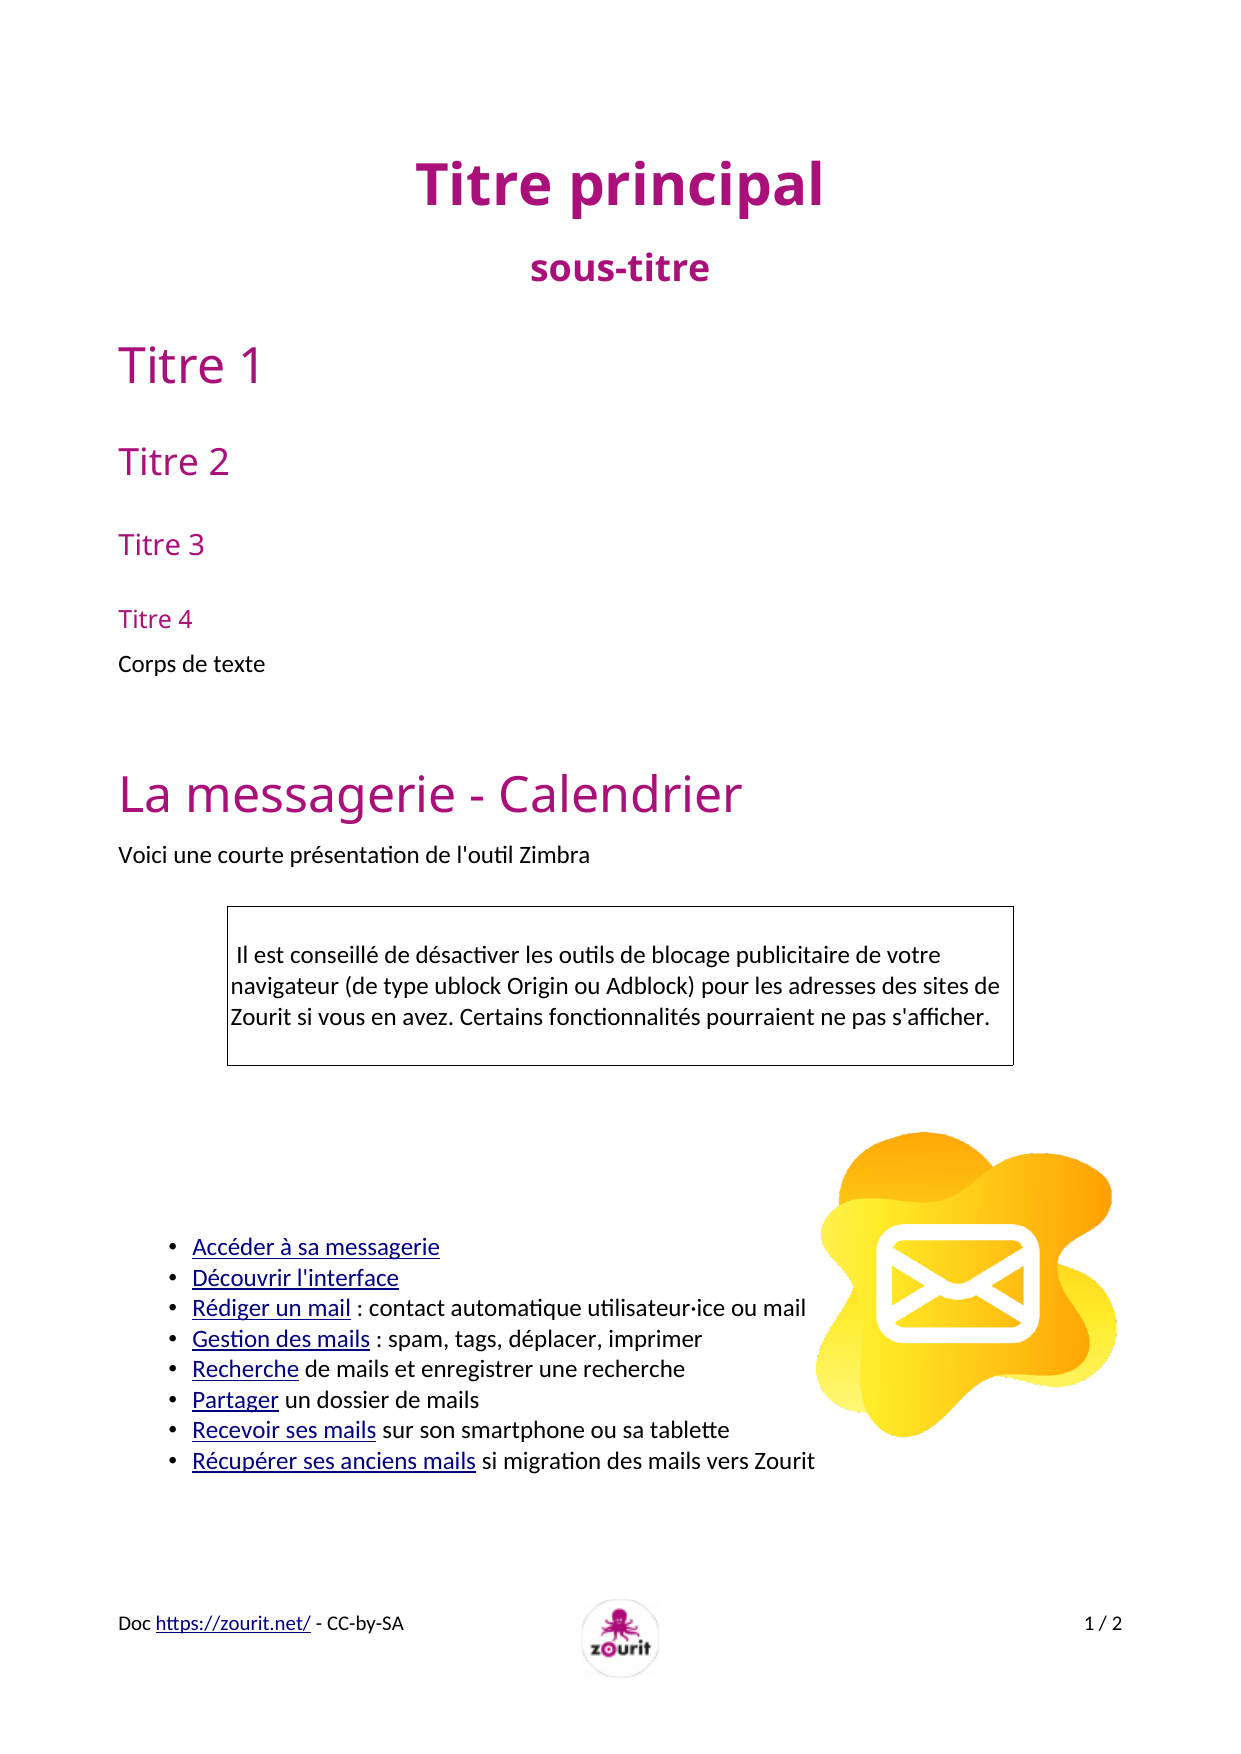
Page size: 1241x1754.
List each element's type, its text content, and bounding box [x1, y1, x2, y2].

list Partager un dossier de mails [177, 1384, 809, 1415]
list Rédiger un mail : contact automatique utilisateur·ice ou mail [177, 1293, 809, 1323]
list Recherche de mails et enregistrer une recherche [177, 1354, 809, 1384]
subtitle Titre 2 [118, 436, 1122, 487]
list Découvrir l'interface [177, 1262, 809, 1293]
subtitle La messagerie - Calendrier [118, 759, 1122, 827]
subtitle Titre 3 [118, 524, 1122, 564]
text Corps de texte [118, 648, 1122, 678]
subtitle Titre 1 [118, 330, 1122, 398]
table_header Il est conseillé de désactiver les outils de blocage publicitaire de votre navigateur (de type ublock Origin ou Adblock) pour les adresses des sites de Zourit si vous en avez. Certains fonctionnalités pourraient ne pas s'afficher. [228, 907, 1013, 1065]
list Recevoir ses mails sur son smartphone ou sa tablette [177, 1415, 1122, 1445]
list Gestion des mails : spam, tags, déplacer, imprimer [177, 1323, 809, 1354]
picture [809, 1128, 1123, 1441]
title Titre principal [118, 143, 1122, 223]
subtitle sous-titre [118, 241, 1122, 292]
text Voici une courte présentation de l'outil Zimbra [118, 839, 1122, 870]
list Accéder à sa messagerie [177, 1232, 809, 1262]
subtitle Titre 4 [118, 601, 1122, 635]
list Récupérer ses anciens mails si migration des mails vers Zourit [177, 1445, 1122, 1476]
picture [581, 1599, 660, 1678]
